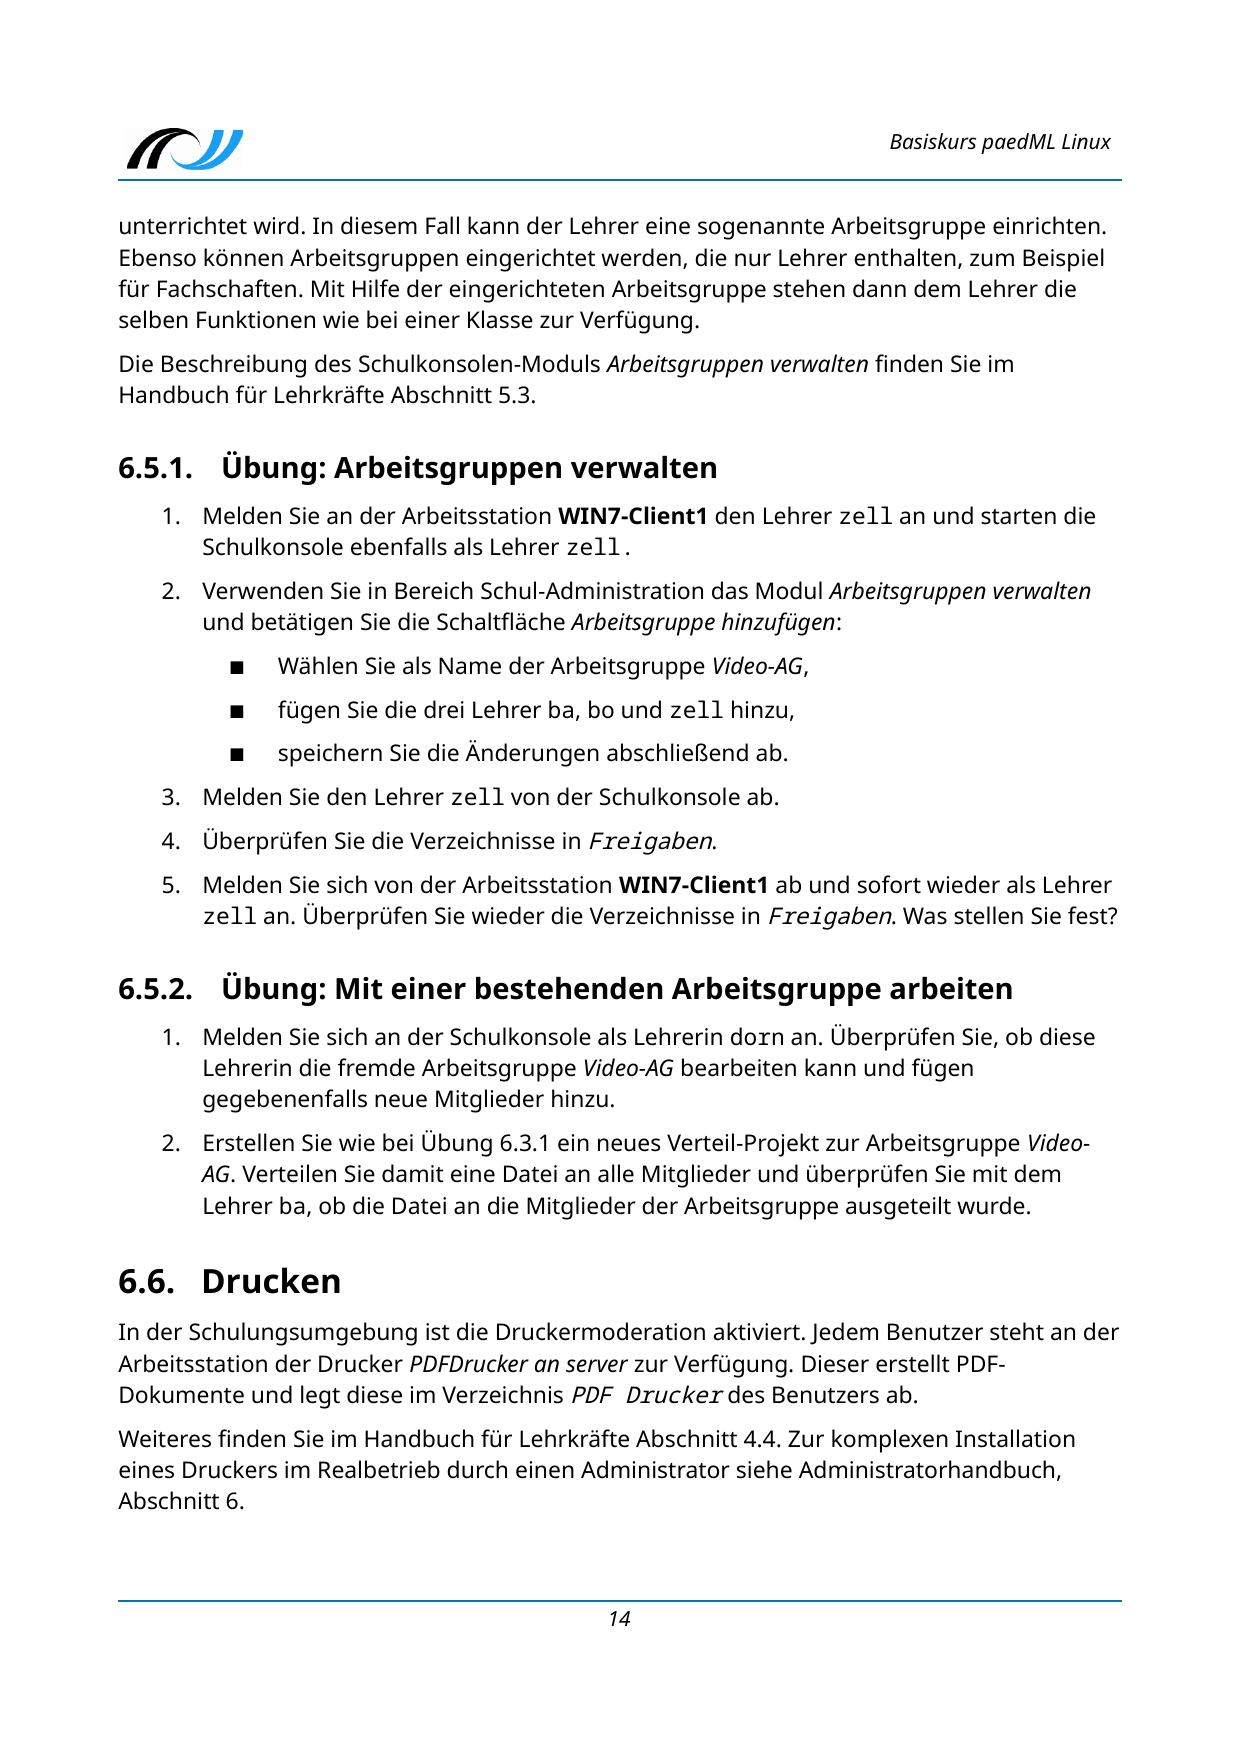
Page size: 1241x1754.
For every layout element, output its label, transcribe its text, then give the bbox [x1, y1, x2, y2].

subtitle Übung: Mit einer bestehenden Arbeitsgruppe arbeiten [118, 969, 1122, 1008]
list Melden Sie den Lehrer zell von der Schulkonsole ab. [156, 781, 1122, 812]
list Wählen Sie als Name der Arbeitsgruppe Video-AG, [230, 650, 1122, 681]
text Die Beschreibung des Schulkonsolen-Moduls Arbeitsgruppen verwalten finden Sie im Handbuch für Lehrkräfte Abschnitt 5.3. [118, 348, 1122, 410]
list Melden Sie sich an der Schulkonsole als Lehrerin dorn an. Überprüfen Sie, ob diese Lehrerin die fremde Arbeitsgruppe Video-AG bearbeiten kann und fügen gegebenenfalls neue Mitglieder hinzu. [156, 1021, 1122, 1114]
picture [127, 128, 243, 170]
list Überprüfen Sie die Verzeichnisse in Freigaben. [156, 825, 1122, 856]
list Verwenden Sie in Bereich Schul-Administration das Modul Arbeitsgruppen verwalten und betätigen Sie die Schaltfläche Arbeitsgruppe hinzufügen: [156, 575, 1122, 637]
subtitle Drucken [118, 1258, 1122, 1304]
list Melden Sie an der Arbeitsstation WIN7-Client1 den Lehrer zell an und starten die Schulkonsole ebenfalls als Lehrer zell. [156, 500, 1122, 562]
text In der Schulungsumgebung ist die Druckermoderation aktiviert. Jedem Benutzer steht an der Arbeitsstation der Drucker PDFDrucker an server zur Verfügung. Dieser erstellt PDF-Dokumente und legt diese im Verzeichnis PDF Drucker des Benutzers ab. [118, 1316, 1122, 1410]
list fügen Sie die drei Lehrer ba, bo und zell hinzu, [230, 694, 1122, 725]
list Erstellen Sie wie bei Übung 6.3.1 ein neues Verteil-Projekt zur Arbeitsgruppe Video-AG. Verteilen Sie damit eine Datei an alle Mitglieder und überprüfen Sie mit dem Lehrer ba, ob die Datei an die Mitglieder der Arbeitsgruppe ausgeteilt wurde. [156, 1127, 1122, 1221]
list speichern Sie die Änderungen abschließend ab. [230, 737, 1122, 769]
text unterrichtet wird. In diesem Fall kann der Lehrer eine sogenannte Arbeitsgruppe einrichten. Ebenso können Arbeitsgruppen eingerichtet werden, die nur Lehrer enthalten, zum Beispiel für Fachschaften. Mit Hilfe der eingerichteten Arbeitsgruppe stehen dann dem Lehrer die selben Funktionen wie bei einer Klasse zur Verfügung. [118, 210, 1122, 335]
text Weiteres finden Sie im Handbuch für Lehrkräfte Abschnitt 4.4. Zur komplexen Installation eines Druckers im Realbetrieb durch einen Administrator siehe Administratorhandbuch, Abschnitt 6. [118, 1422, 1122, 1516]
list Melden Sie sich von der Arbeitsstation WIN7-Client1 ab und sofort wieder als Lehrer zell an. Überprüfen Sie wieder die Verzeichnisse in Freigaben. Was stellen Sie fest? [156, 869, 1122, 931]
subtitle Übung: Arbeitsgruppen verwalten [118, 448, 1122, 487]
